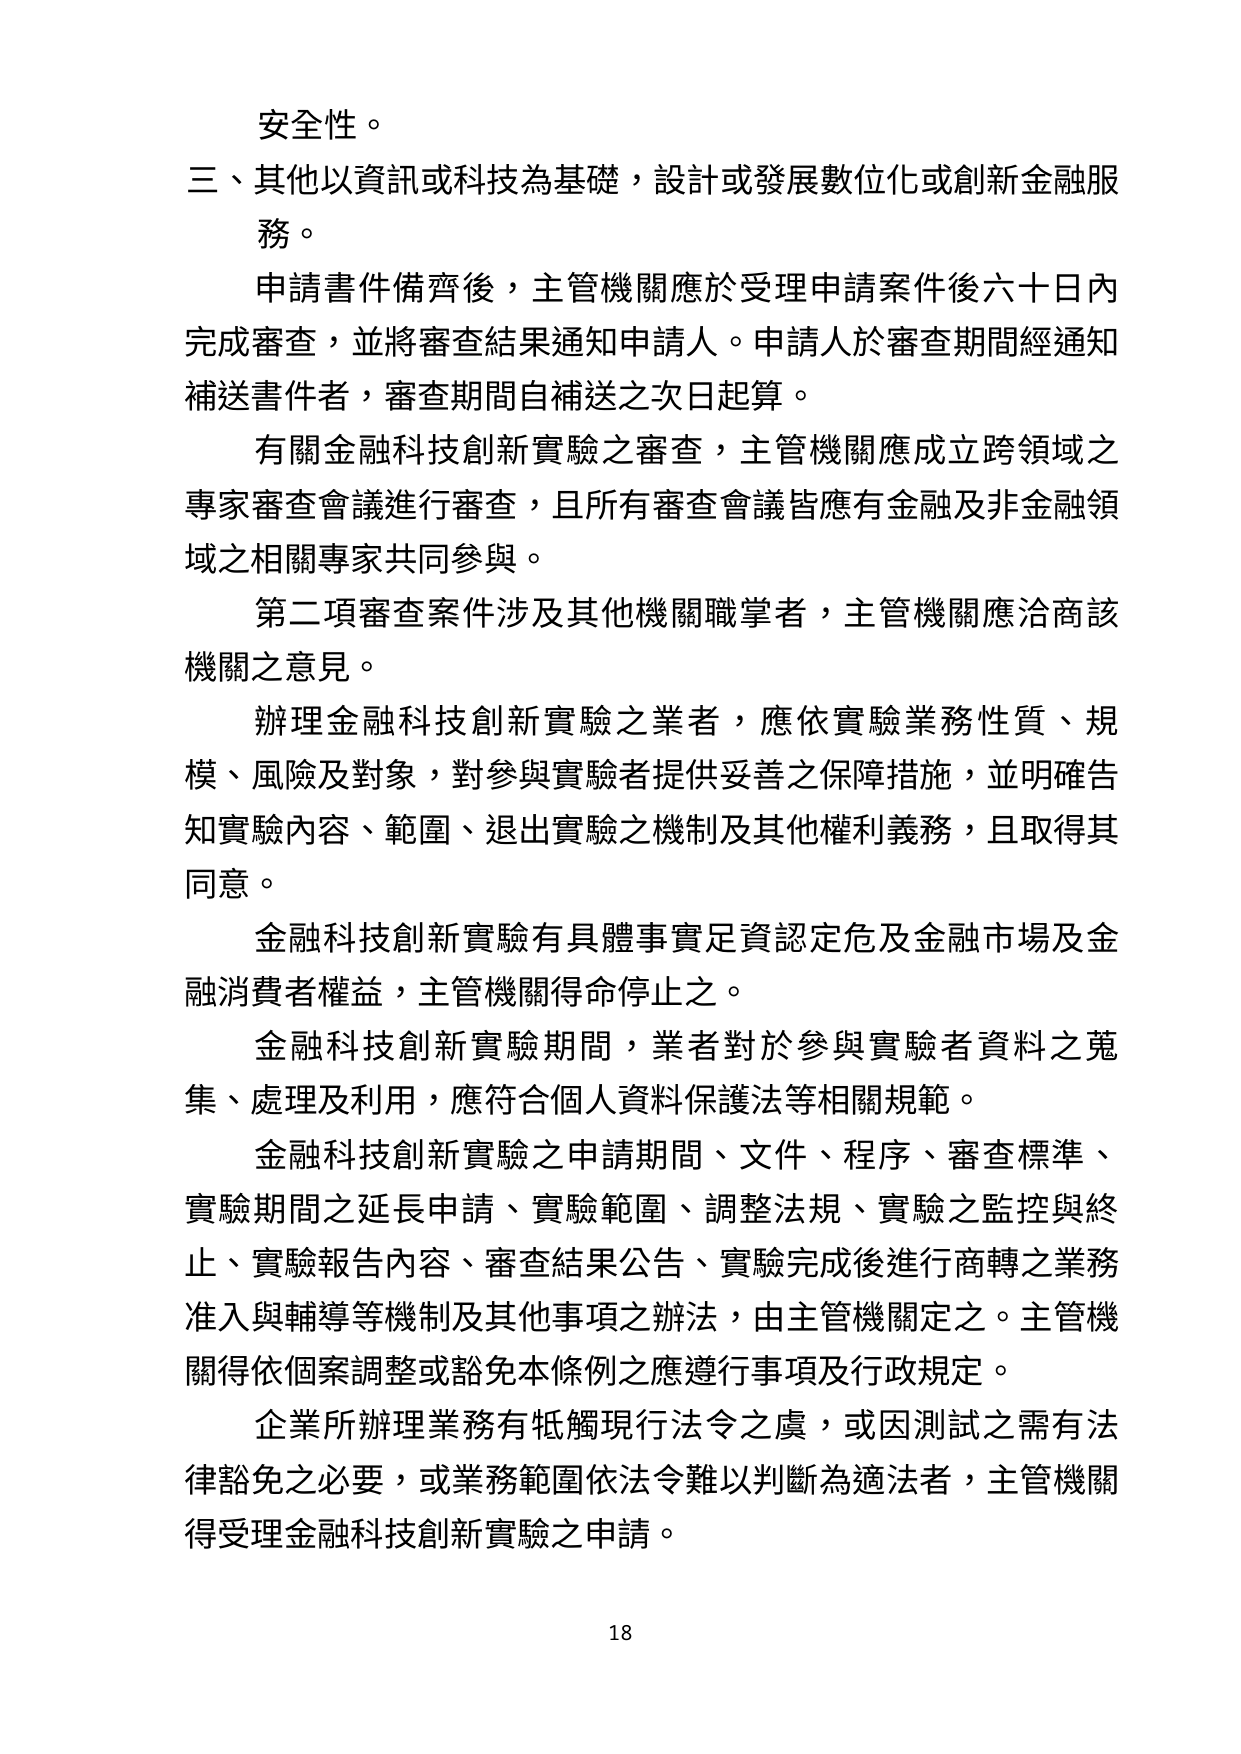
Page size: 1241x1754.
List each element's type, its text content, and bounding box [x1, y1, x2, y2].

text 企業所辦理業務有牴觸現行法令之虞，或因測試之需有法律豁免之必要，或業務範圍依法令難以判斷為適法者，主管機關得受理金融科技創新實驗之申請。 [184, 1394, 1120, 1557]
text 三、其他以資訊或科技為基礎，設計或發展數位化或創新金融服務。 [187, 149, 1120, 257]
text 金融科技創新實驗期間，業者對於參與實驗者資料之蒐集、處理及利用，應符合個人資料保護法等相關規範。 [184, 1015, 1120, 1124]
text 有關金融科技創新實驗之審查，主管機關應成立跨領域之專家審查會議進行審查，且所有審查會議皆應有金融及非金融領域之相關專家共同參與。 [184, 419, 1120, 582]
text 金融科技創新實驗有具體事實足資認定危及金融市場及金融消費者權益，主管機關得命停止之。 [184, 907, 1120, 1015]
text 安全性。 [187, 94, 1120, 149]
text 辦理金融科技創新實驗之業者，應依實驗業務性質、規模、風險及對象，對參與實驗者提供妥善之保障措施，並明確告知實驗內容、範圍、退出實驗之機制及其他權利義務，且取得其同意。 [184, 690, 1120, 907]
text 第二項審查案件涉及其他機關職掌者，主管機關應洽商該機關之意見。 [184, 582, 1120, 690]
text 申請書件備齊後，主管機關應於受理申請案件後六十日內完成審查，並將審查結果通知申請人。申請人於審查期間經通知補送書件者，審查期間自補送之次日起算。 [184, 257, 1120, 419]
text 金融科技創新實驗之申請期間、文件、程序、審查標準、實驗期間之延長申請、實驗範圍、調整法規、實驗之監控與終止、實驗報告內容、審查結果公告、實驗完成後進行商轉之業務准入與輔導等機制及其他事項之辦法，由主管機關定之。主管機關得依個案調整或豁免本條例之應遵行事項及行政規定。 [184, 1124, 1120, 1394]
